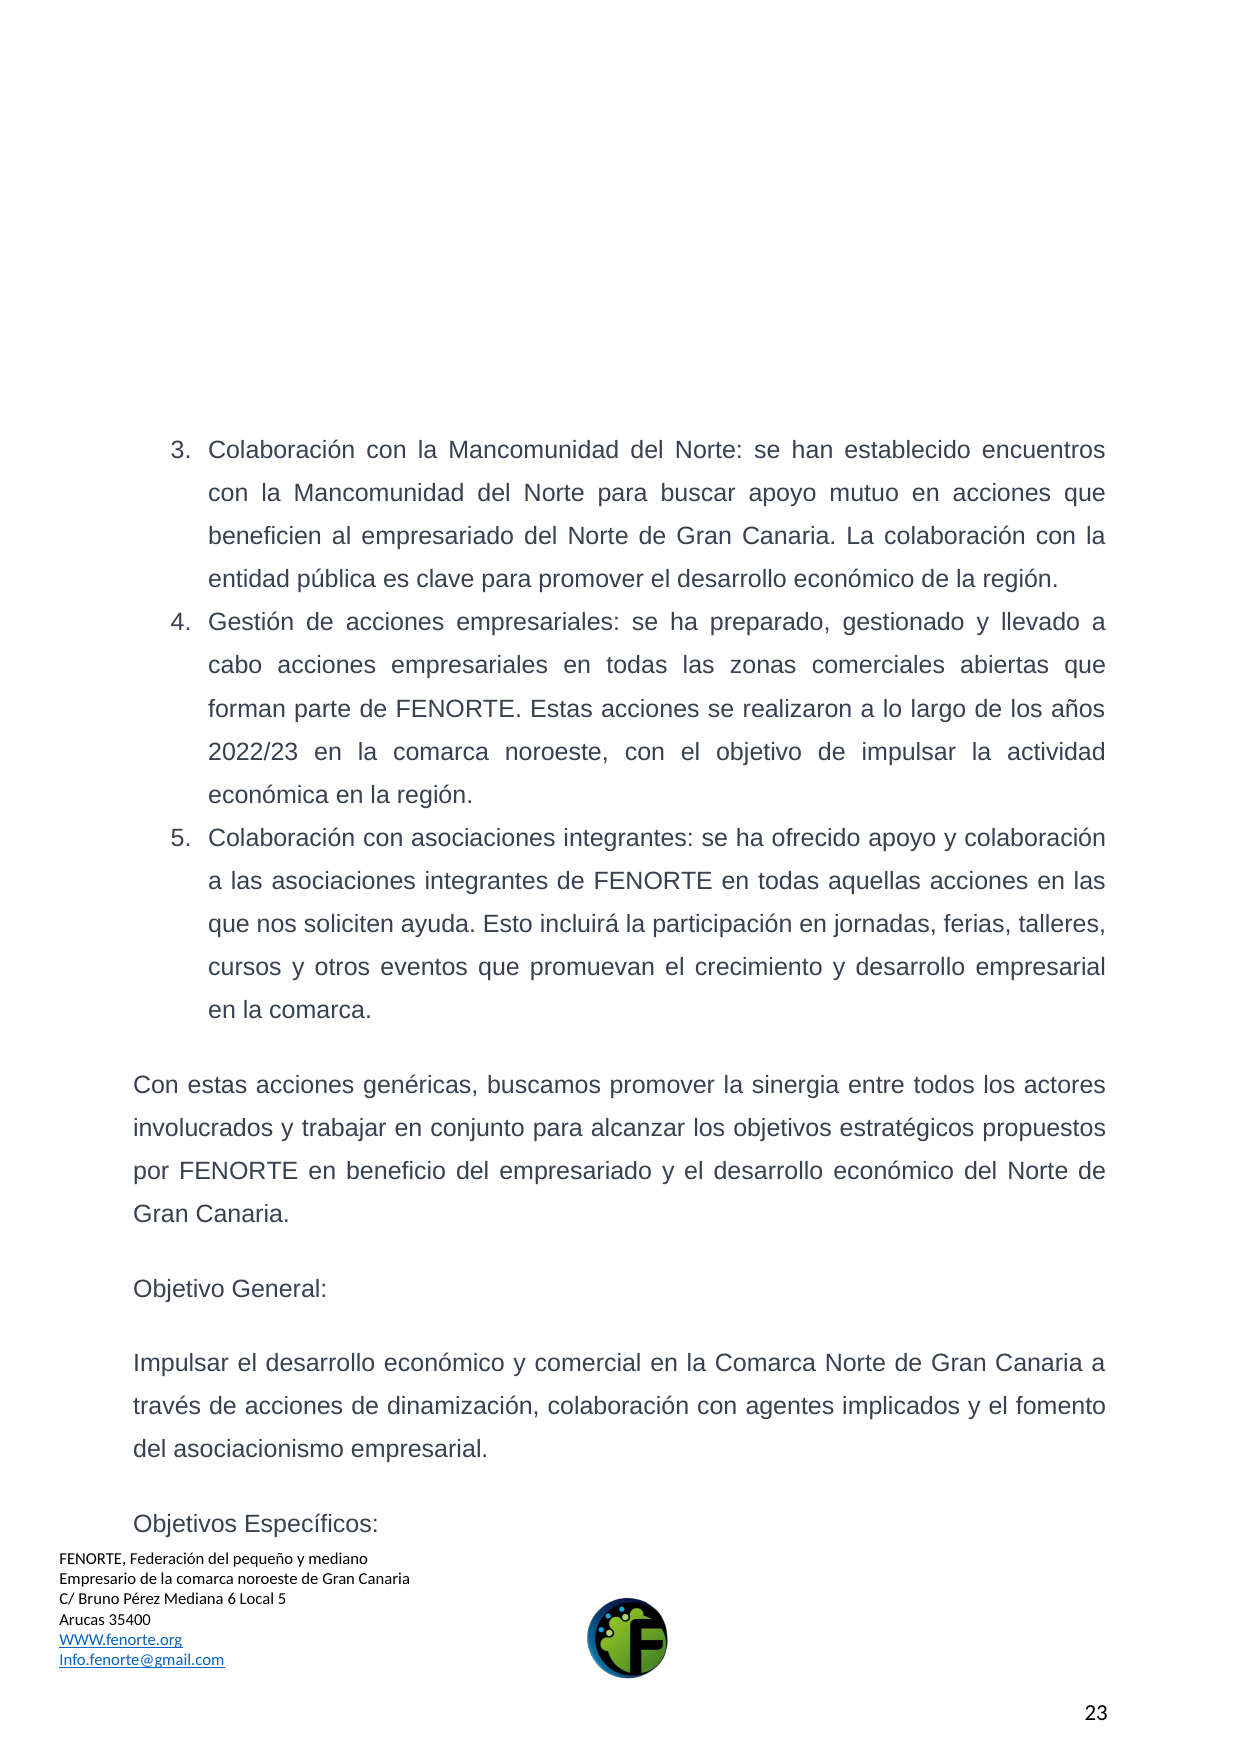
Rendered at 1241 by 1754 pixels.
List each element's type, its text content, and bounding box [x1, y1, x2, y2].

list Colaboración con la Mancomunidad del Norte: se han establecido encuentros con la Mancomunidad del Norte para buscar apoyo mutuo en acciones que beneficien al empresariado del Norte de Gran Canaria. La colaboración con la entidad pública es clave para promover el desarrollo económico de la región. [170, 435, 1107, 593]
list Colaboración con asociaciones integrantes: se ha ofrecido apoyo y colaboración a las asociaciones integrantes de FENORTE en todas aquellas acciones en las que nos soliciten ayuda. Esto incluirá la participación en jornadas, ferias, talleres, cursos y otros eventos que promuevan el crecimiento y desarrollo empresarial en la comarca. [170, 823, 1107, 1024]
text Objetivo General: [133, 1273, 1107, 1302]
picture [537, 1549, 717, 1728]
text Con estas acciones genéricas, buscamos promover la sinergia entre todos los actores involucrados y trabajar en conjunto para alcanzar los objetivos estratégicos propuestos por FENORTE en beneficio del empresariado y el desarrollo económico del Norte de Gran Canaria. [133, 1070, 1107, 1228]
text Objetivos Específicos: [133, 1508, 1107, 1537]
list Gestión de acciones empresariales: se ha preparado, gestionado y llevado a cabo acciones empresariales en todas las zonas comerciales abiertas que forman parte de FENORTE. Estas acciones se realizaron a lo largo de los años 2022/23 en la comarca noroeste, con el objetivo de impulsar la actividad económica en la región. [170, 607, 1107, 808]
text Impulsar el desarrollo económico y comercial en la Comarca Norte de Gran Canaria a través de acciones de dinamización, colaboración con agentes implicados y el fomento del asociacionismo empresarial. [133, 1348, 1107, 1463]
